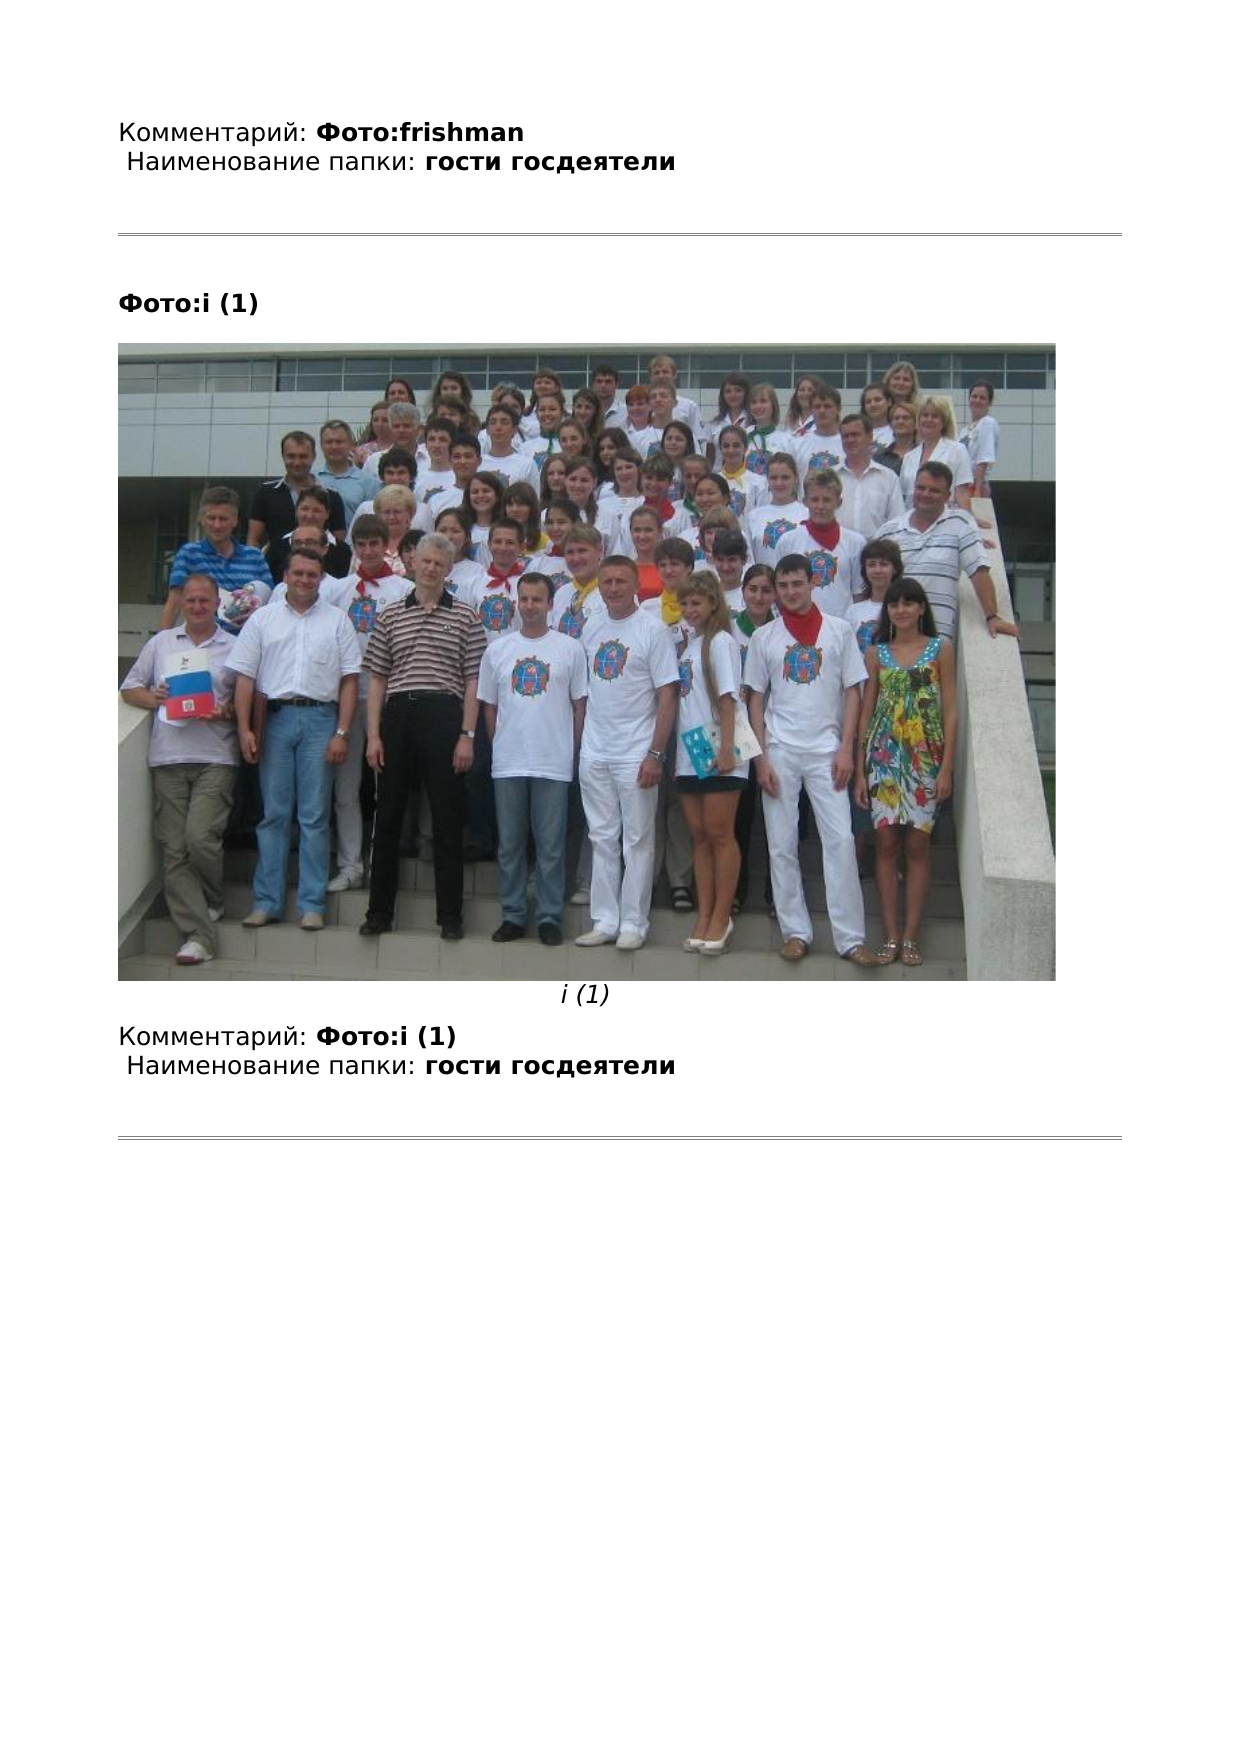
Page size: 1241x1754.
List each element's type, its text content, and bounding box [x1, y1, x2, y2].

text i (1) [118, 981, 1056, 1009]
text Комментарий: Фото:i (1) Наименование папки: гости госдеятели [118, 1022, 1122, 1109]
subtitle Фото:i (1) [118, 289, 1122, 319]
text Комментарий: Фото:frishman Наименование папки: гости госдеятели [118, 118, 1122, 206]
picture [118, 343, 1056, 981]
